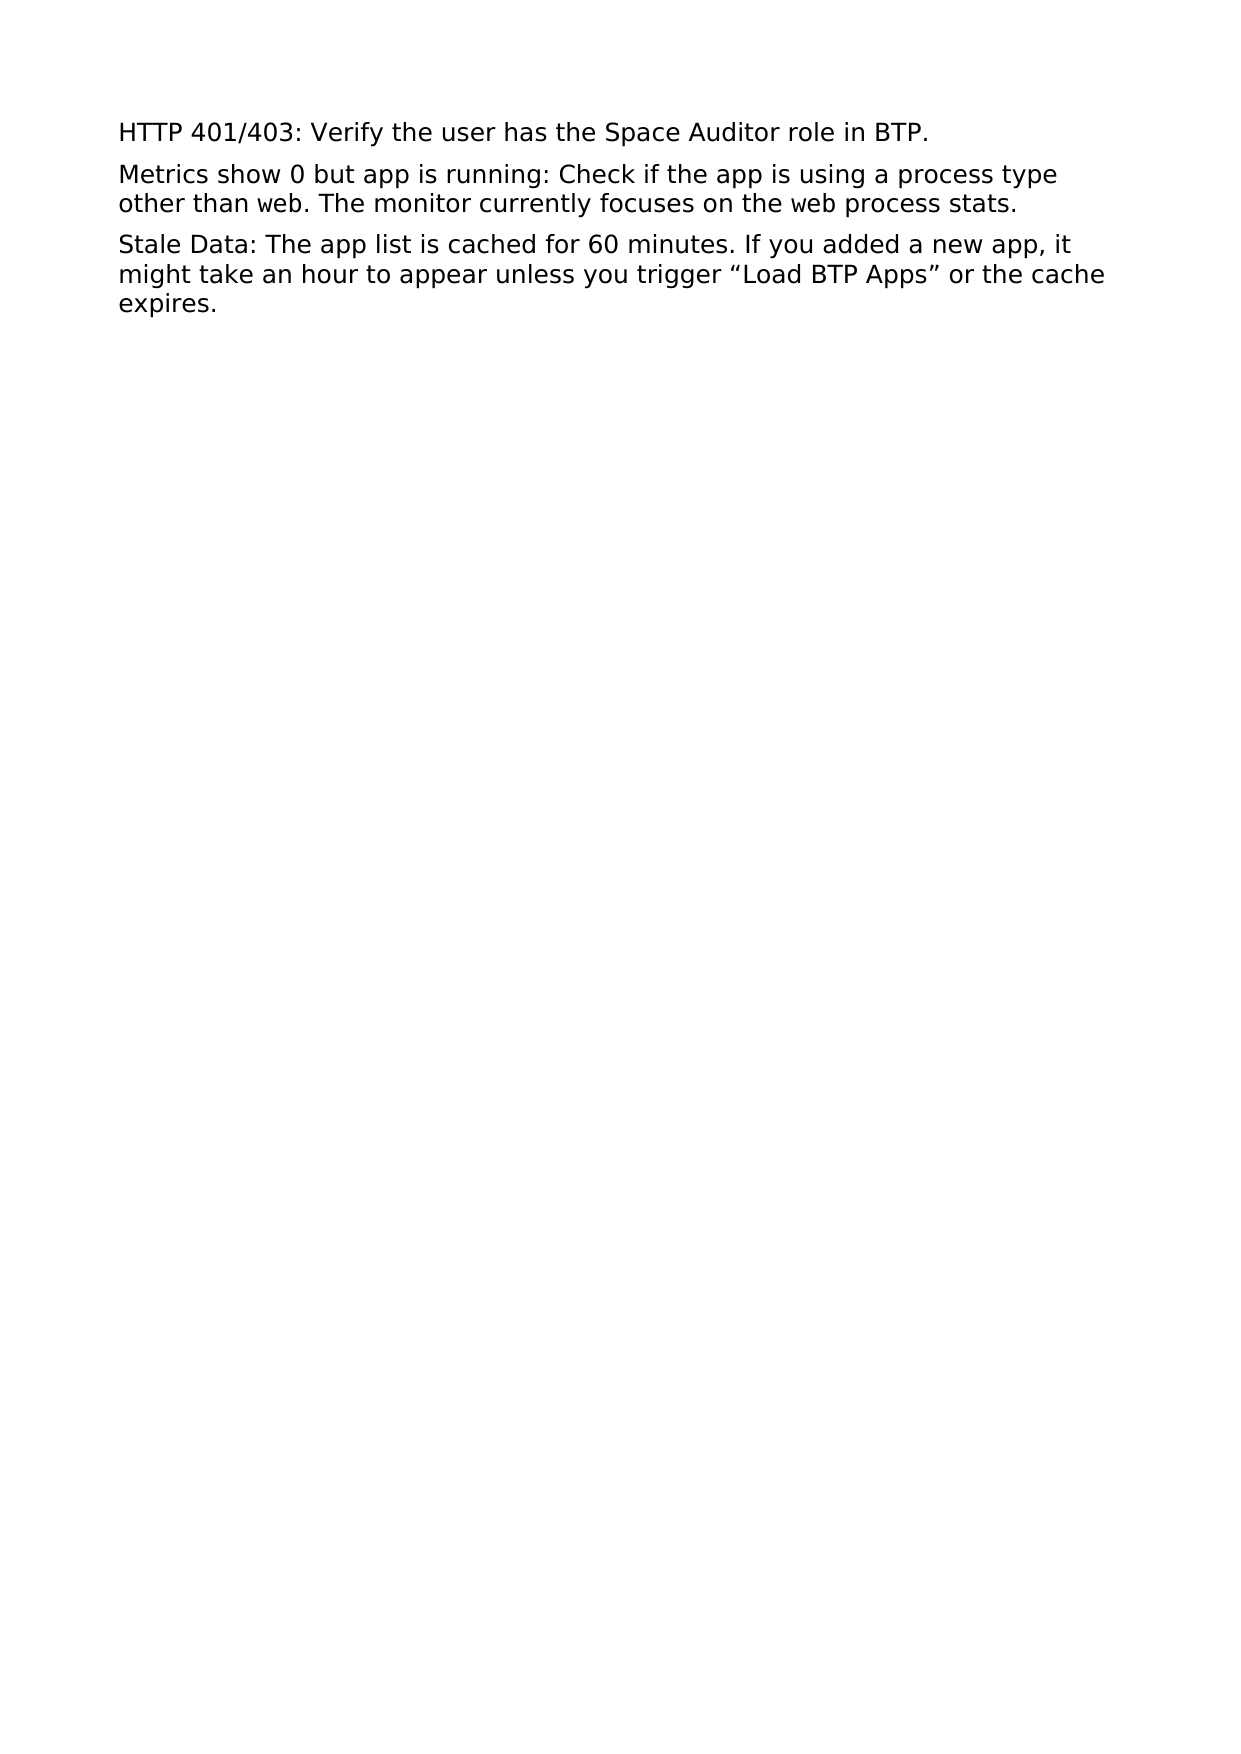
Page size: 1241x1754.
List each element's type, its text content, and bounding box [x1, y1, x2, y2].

text Metrics show 0 but app is running: Check if the app is using a process type other than web. The monitor currently focuses on the web process stats. [118, 160, 1122, 218]
text HTTP 401/403: Verify the user has the Space Auditor role in BTP. [118, 118, 1122, 147]
text Stale Data: The app list is cached for 60 minutes. If you added a new app, it might take an hour to appear unless you trigger “Load BTP Apps” or the cache expires. [118, 231, 1122, 318]
